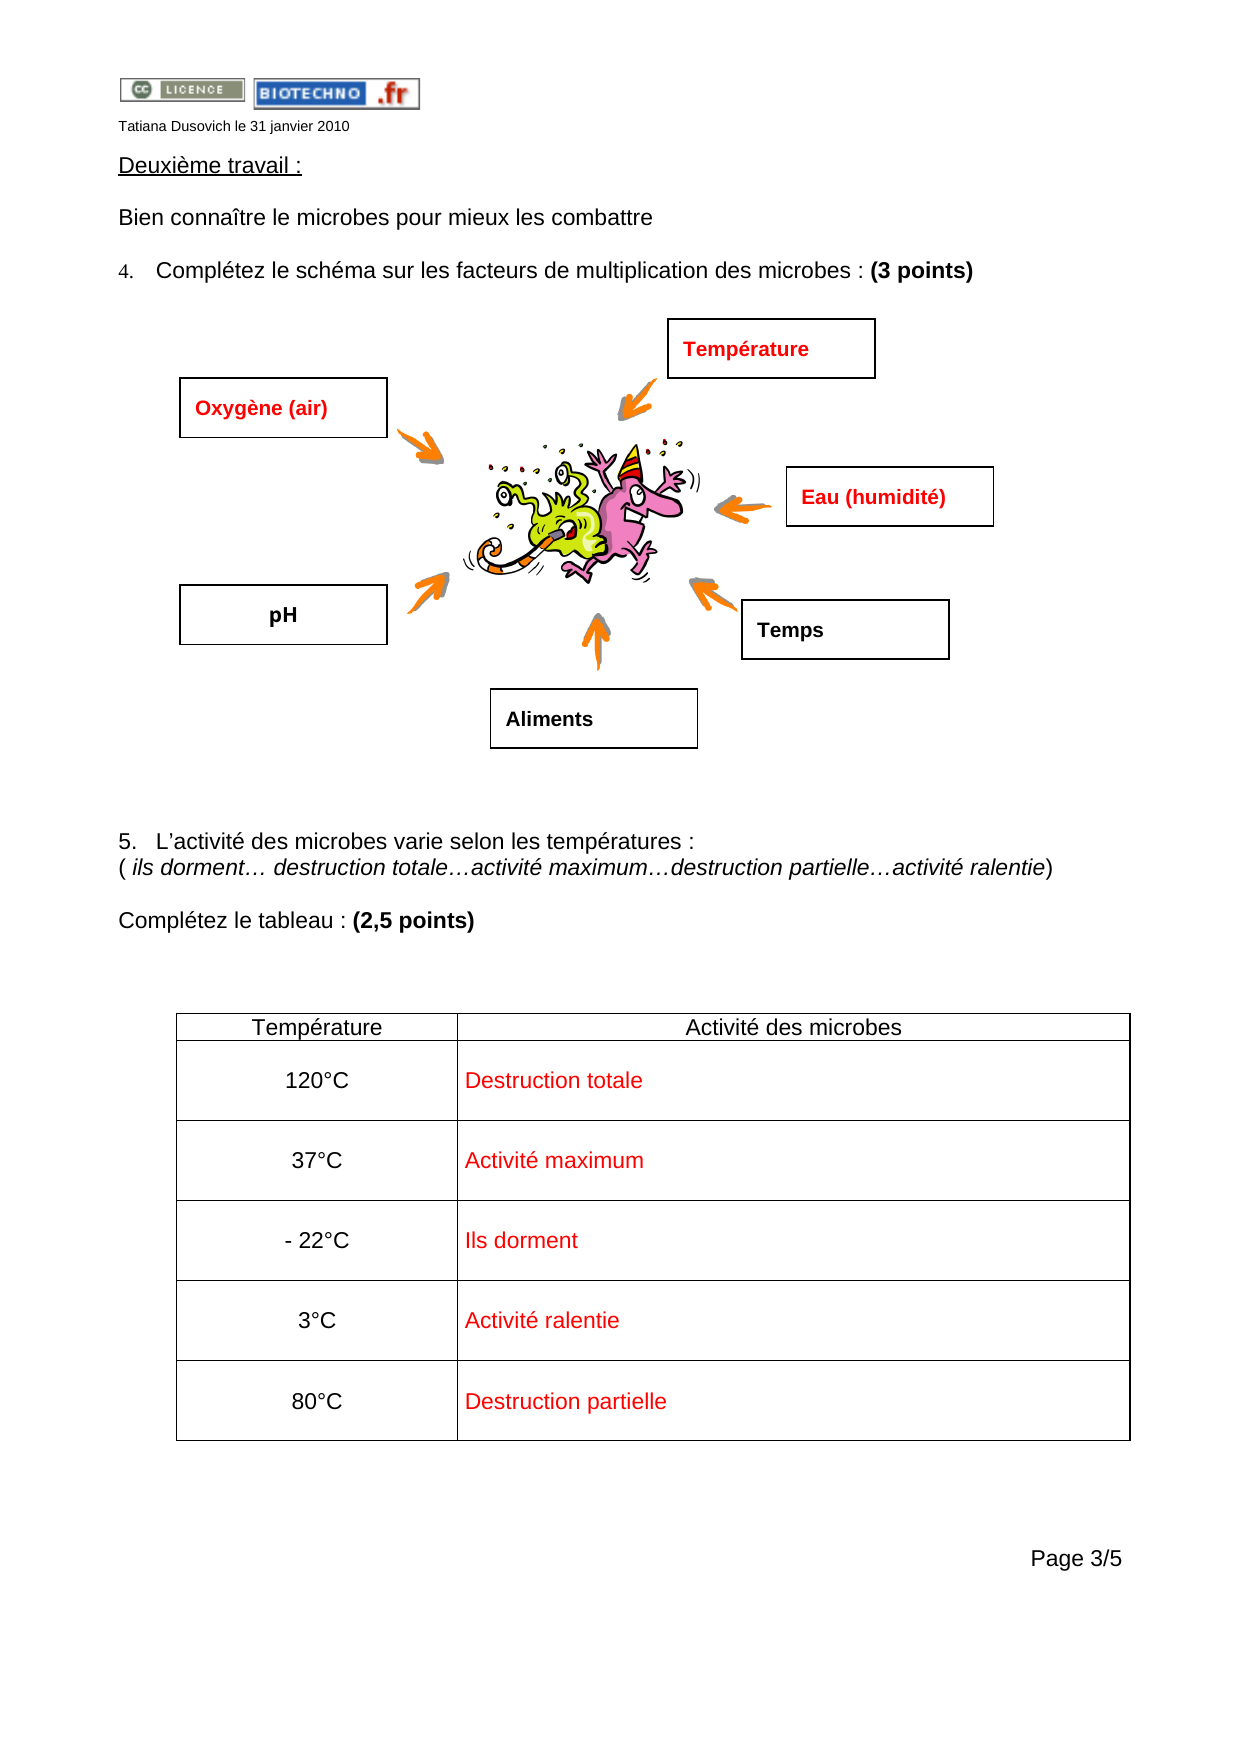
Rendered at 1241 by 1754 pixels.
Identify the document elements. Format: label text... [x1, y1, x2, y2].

table_cell 80°C [177, 1361, 457, 1440]
table_cell Activité maximum [458, 1121, 1129, 1200]
picture [120, 78, 245, 102]
table_cell Ils dorment [458, 1201, 1129, 1280]
text Page 3/5 [118, 1544, 1122, 1571]
table_cell 37°C [177, 1121, 457, 1200]
text Bien connaître le microbes pour mieux les combattre [118, 204, 1122, 231]
picture [253, 78, 421, 110]
picture [397, 429, 444, 465]
subtitle Tatiana Dusovich le 31 janvier 2010 [118, 118, 1122, 135]
table_header Activité des microbes [458, 1014, 1129, 1040]
table_cell Activité ralentie [458, 1281, 1129, 1360]
text Deuxième travail : [118, 152, 1122, 178]
table_header Température [177, 1014, 457, 1040]
table_cell - 22°C [177, 1201, 457, 1280]
table_cell 3°C [177, 1281, 457, 1360]
table_cell 120°C [177, 1041, 457, 1120]
picture [407, 572, 450, 614]
text ( ils dorment… destruction totale…activité maximum…destruction partielle…activité ralentie) [118, 854, 1122, 881]
picture [714, 495, 772, 524]
picture [582, 613, 611, 671]
picture [463, 439, 738, 612]
list L’activité des microbes varie selon les températures : [118, 828, 1122, 854]
list Complétez le schéma sur les facteurs de multiplication des microbes : (3 points) [118, 257, 1122, 283]
table_cell Destruction totale [458, 1041, 1129, 1120]
text Complétez le tableau : (2,5 points) [118, 907, 1122, 933]
table_cell Destruction partielle [458, 1361, 1129, 1440]
picture [617, 378, 657, 421]
